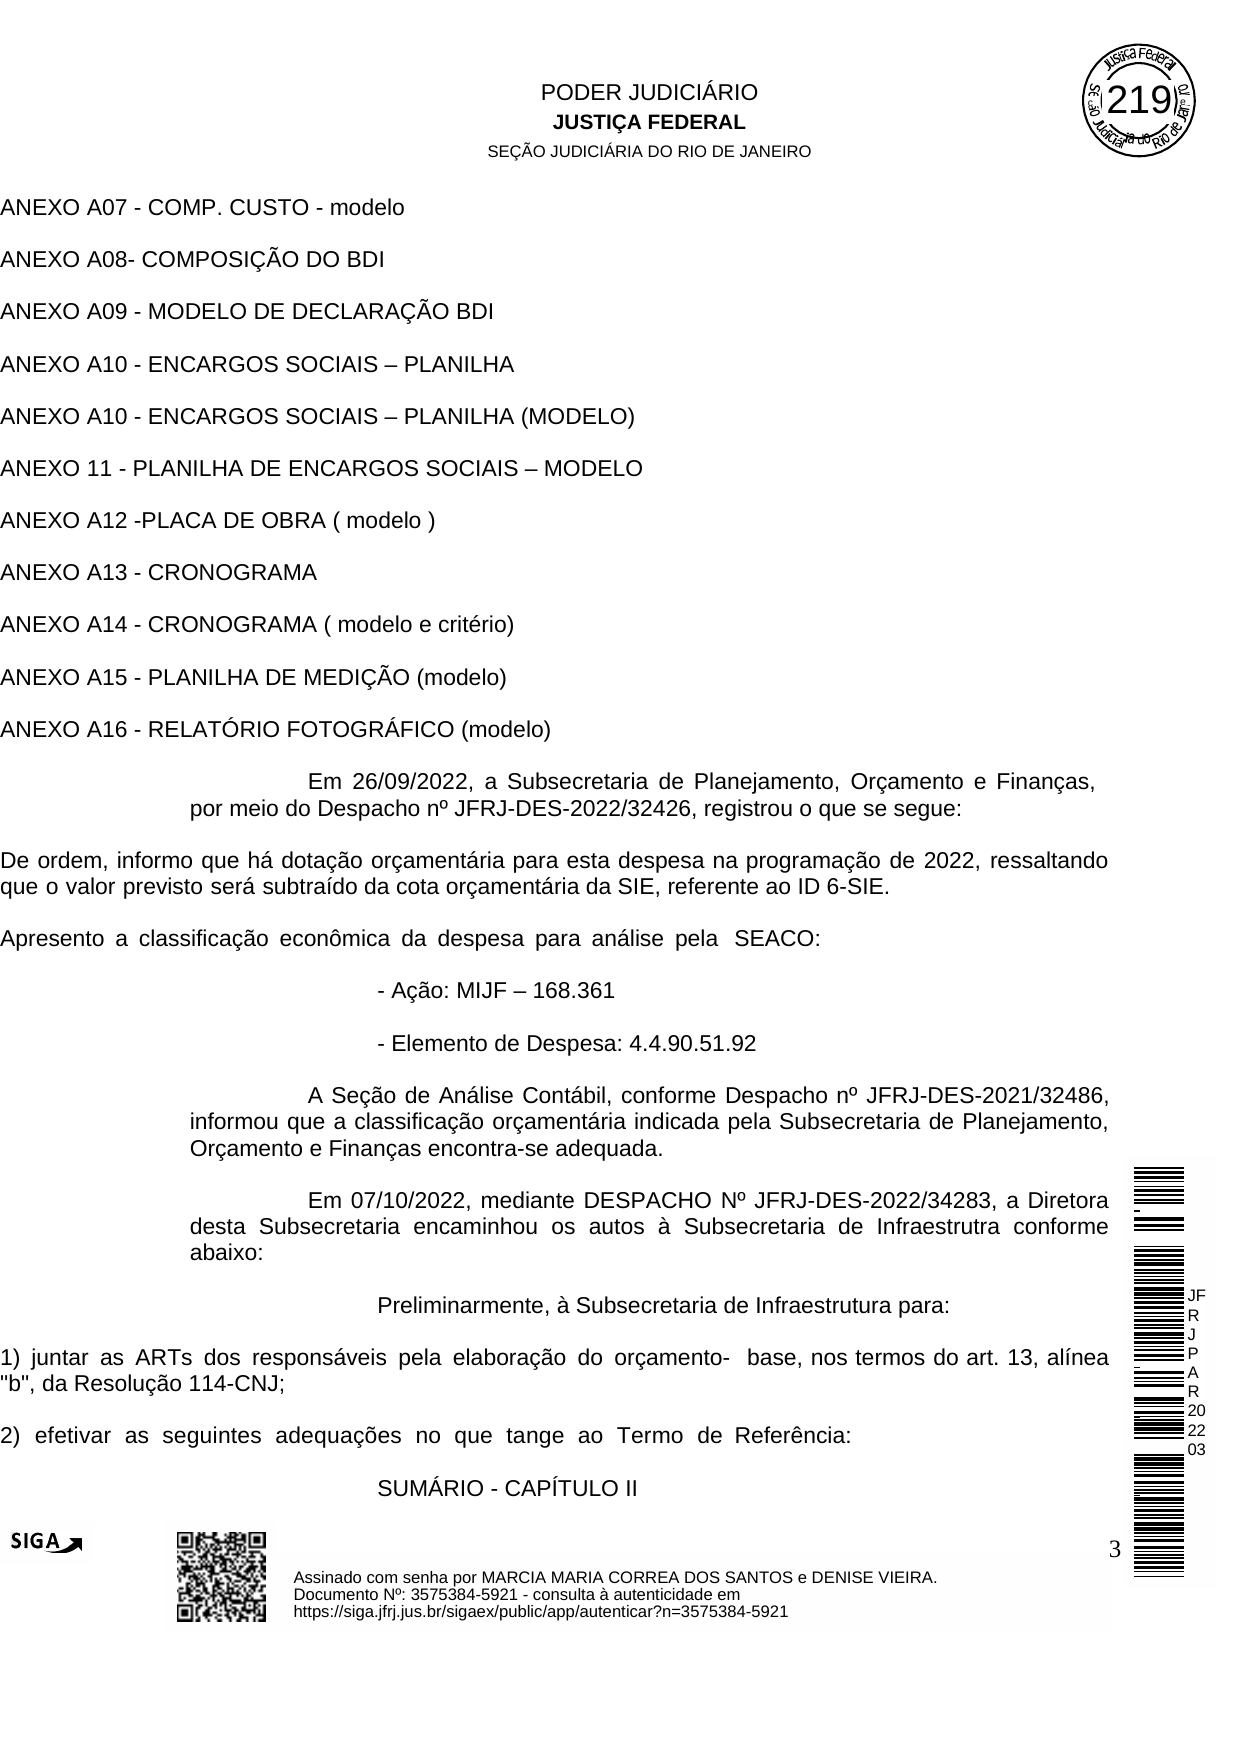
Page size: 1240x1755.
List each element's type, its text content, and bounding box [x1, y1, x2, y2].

list efetivar as seguintes adequações no que tange ao Termo de Referência: [0, 1422, 1109, 1449]
text De ordem, informo que há dotação orçamentária para esta despesa na programação de 2022, ressaltando que o valor previsto será subtraído da cota orçamentária da SIE, referente ao ID 6-SIE. [0, 847, 1109, 899]
text Apresento a classificação econômica da despesa para análise pela SEACO: [0, 925, 1109, 952]
list juntar as ARTs dos responsáveis pela elaboração do orçamento- base, nos termos do art. 13, alínea "b", da Resolução 114-CNJ; [0, 1344, 1109, 1396]
text JFRJPAR202203456A [1187, 1286, 1206, 1458]
list ANEXO A07 - COMP. CUSTO - modelo [0, 194, 1239, 220]
text - Elemento de Despesa: 4.4.90.51.92 [377, 1029, 1239, 1056]
list ANEXO A16 - RELATÓRIO FOTOGRÁFICO (modelo) [0, 716, 1239, 742]
list ANEXO A15 - PLANILHA DE MEDIÇÃO (modelo) [0, 664, 1239, 690]
list ANEXO A10 - ENCARGOS SOCIAIS – PLANILHA [0, 351, 1239, 377]
text SUMÁRIO - CAPÍTULO II [377, 1474, 1122, 1501]
list ANEXO A14 - CRONOGRAMA ( modelo e critério) [0, 611, 1239, 638]
list ANEXO A09 - MODELO DE DECLARAÇÃO BDI [0, 298, 1239, 325]
list ANEXO A12 -PLACA DE OBRA ( modelo ) [0, 507, 1239, 533]
text Em 07/10/2022, mediante DESPACHO Nº JFRJ-DES-2022/34283, a Diretora desta Subsecretaria encaminhou os autos à Subsecretaria de Infraestrutra conforme abaixo: [189, 1187, 1109, 1266]
text Em 26/09/2022, a Subsecretaria de Planejamento, Orçamento e Finanças, [308, 768, 1239, 794]
text A Seção de Análise Contábil, conforme Despacho nº JFRJ-DES-2021/32486, informou que a classificação orçamentária indicada pela Subsecretaria de Planejamento, Orçamento e Finanças encontra-se adequada. [189, 1082, 1109, 1161]
list ANEXO A08- COMPOSIÇÃO DO BDI [0, 246, 1239, 272]
text [1217, 1474, 1239, 1501]
list ANEXO 11 - PLANILHA DE ENCARGOS SOCIAIS – MODELO [0, 455, 1239, 481]
text ç [1088, 97, 1100, 106]
text por meio do Despacho nº JFRJ-DES-2022/32426, registrou o que se segue: [189, 794, 1239, 821]
text - Ação: MIJF – 168.361 [377, 977, 1239, 1004]
list ANEXO A10 - ENCARGOS SOCIAIS – PLANILHA (MODELO) [0, 403, 1239, 429]
text Preliminarmente, à Subsecretaria de Infraestrutura para: [377, 1292, 1122, 1318]
text e [1180, 96, 1192, 105]
list ANEXO A13 - CRONOGRAMA [0, 559, 1239, 586]
